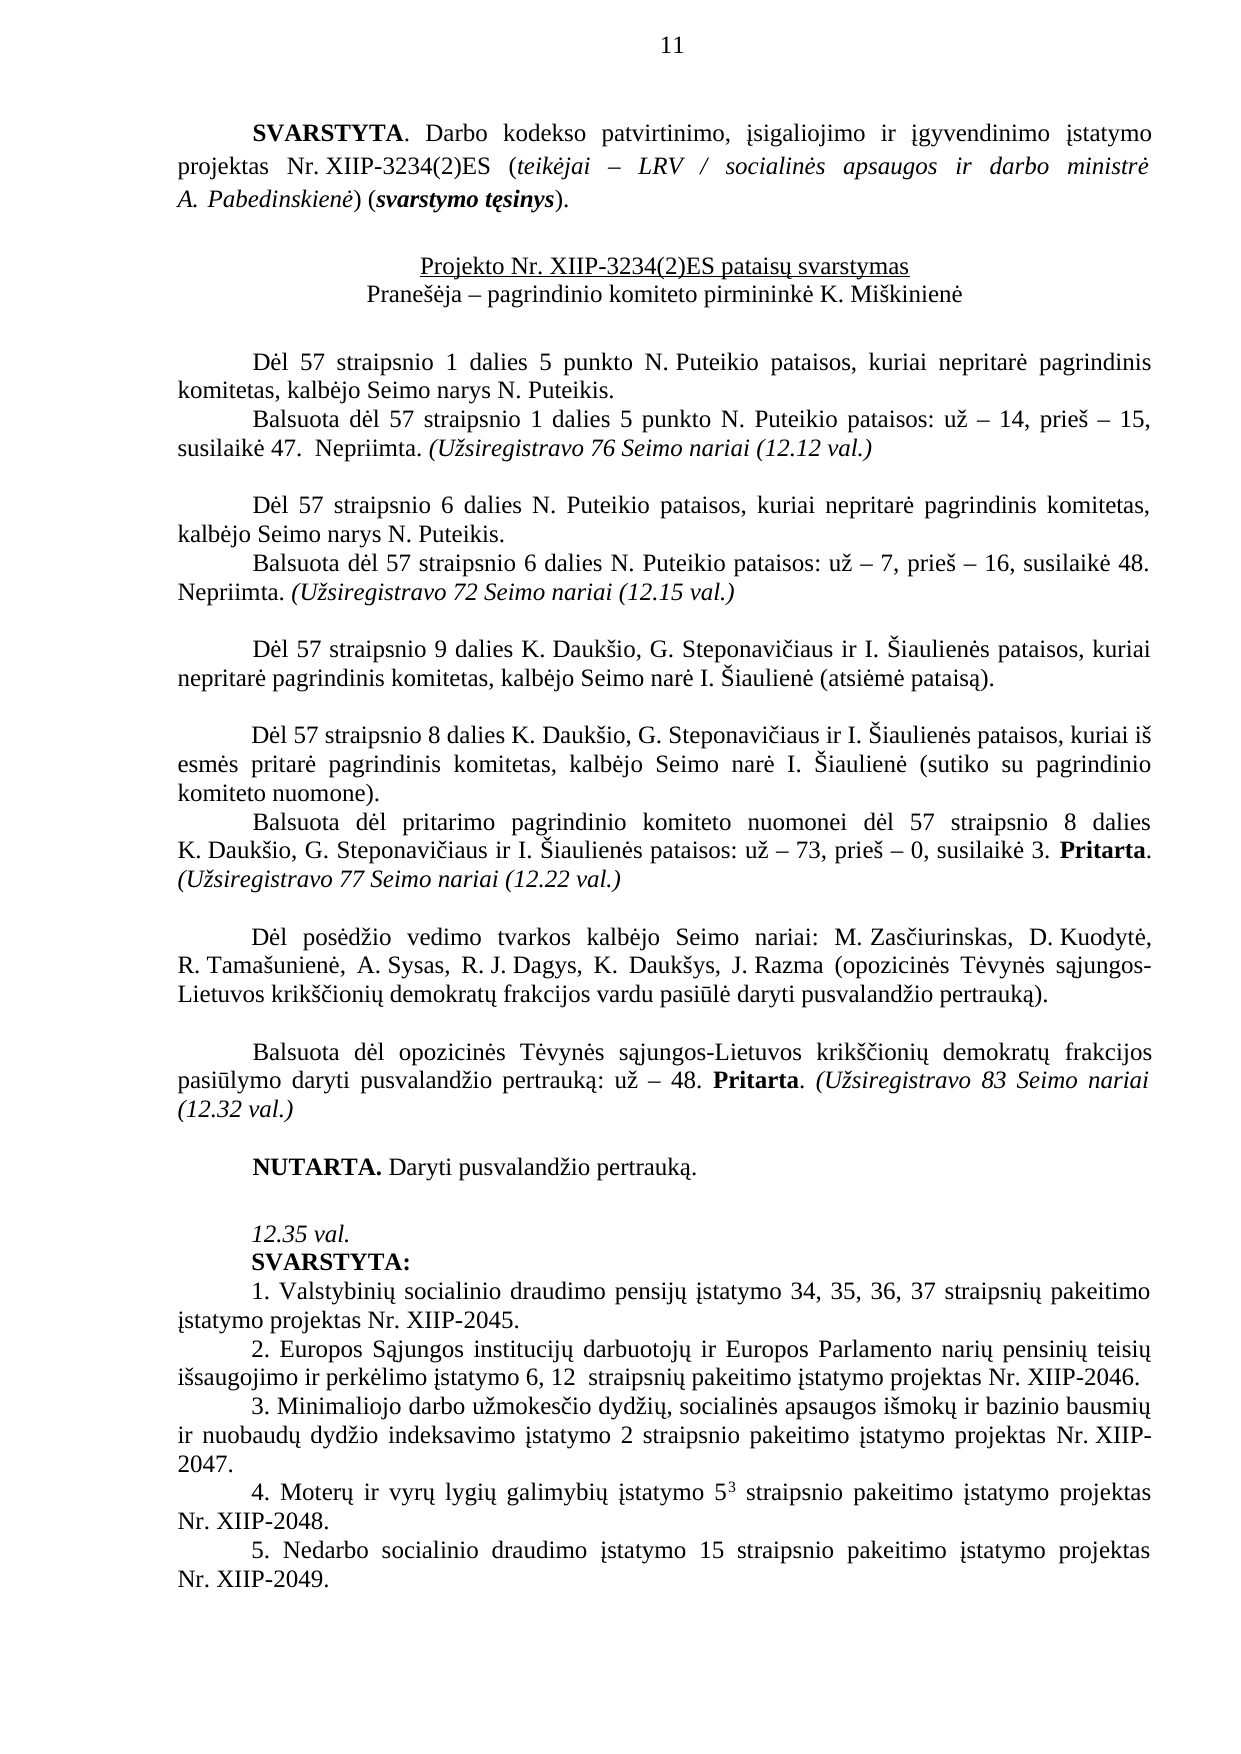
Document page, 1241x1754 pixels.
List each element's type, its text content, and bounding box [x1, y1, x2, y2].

text SVARSTYTA: [177, 1247, 1152, 1276]
text Dėl 57 straipsnio 9 dalies K. Daukšio, G. Steponavičiaus ir I. Šiaulienės pataisos, kuriai nepritarė pagrindinis komitetas, kalbėjo Seimo narė I. Šiaulienė (atsiėmė pataisą). [177, 634, 1152, 692]
subtitle Projekto Nr. XIIP-3234(2)ES pataisų svarstymas [177, 251, 1152, 279]
text 2. Europos Sąjungos institucijų darbuotojų ir Europos Parlamento narių pensinių teisių išsaugojimo ir perkėlimo įstatymo 6, 12 straipsnių pakeitimo įstatymo projektas Nr. XIIP-2046. [177, 1334, 1152, 1391]
text 1. Valstybinių socialinio draudimo pensijų įstatymo 34, 35, 36, 37 straipsnių pakeitimo įstatymo projektas Nr. XIIP-2045. [177, 1276, 1152, 1334]
text SVARSTYTA. Darbo kodekso patvirtinimo, įsigaliojimo ir įgyvendinimo įstatymo projektas Nr. XIIP-3234(2)ES (teikėjai – LRV / socialinės apsaugos ir darbo ministrė A. Pabedinskienė) (svarstymo tęsinys). [177, 118, 1152, 213]
text NUTARTA. Daryti pusvalandžio pertrauką. [177, 1152, 1152, 1180]
text Dėl 57 straipsnio 6 dalies N. Puteikio pataisos, kuriai nepritarė pagrindinis komitetas, kalbėjo Seimo narys N. Puteikis. [177, 490, 1152, 548]
text Balsuota dėl 57 straipsnio 1 dalies 5 punkto N. Puteikio pataisos: už – 14, prieš – 15, susilaikė 47. Nepriimta. (Užsiregistravo 76 Seimo nariai (12.12 val.) [177, 404, 1152, 462]
text 5. Nedarbo socialinio draudimo įstatymo 15 straipsnio pakeitimo įstatymo projektas Nr. XIIP-2049. [177, 1535, 1152, 1592]
text Balsuota dėl 57 straipsnio 6 dalies N. Puteikio pataisos: už – 7, prieš – 16, susilaikė 48. Nepriimta. (Užsiregistravo 72 Seimo nariai (12.15 val.) [177, 548, 1152, 605]
text Dėl posėdžio vedimo tvarkos kalbėjo Seimo nariai: M. Zasčiurinskas, D. Kuodytė, R. Tamašunienė, A. Sysas, R. J. Dagys, K. Daukšys, J. Razma (opozicinės Tėvynės sąjungos-Lietuvos krikščionių demokratų frakcijos vardu pasiūlė daryti pusvalandžio pertrauką). [177, 922, 1152, 1008]
text Dėl 57 straipsnio 1 dalies 5 punkto N. Puteikio pataisos, kuriai nepritarė pagrindinis komitetas, kalbėjo Seimo narys N. Puteikis. [177, 347, 1152, 404]
text 4. Moterų ir vyrų lygių galimybių įstatymo 53 straipsnio pakeitimo įstatymo projektas Nr. XIIP-2048. [177, 1477, 1152, 1535]
text Balsuota dėl pritarimo pagrindinio komiteto nuomonei dėl 57 straipsnio 8 dalies K. Daukšio, G. Steponavičiaus ir I. Šiaulienės pataisos: už – 73, prieš – 0, susilaikė 3. Pritarta. (Užsiregistravo 77 Seimo nariai (12.22 val.) [177, 807, 1152, 893]
text Balsuota dėl opozicinės Tėvynės sąjungos-Lietuvos krikščionių demokratų frakcijos pasiūlymo daryti pusvalandžio pertrauką: už – 48. Pritarta. (Užsiregistravo 83 Seimo nariai (12.32 val.) [177, 1037, 1152, 1123]
text 12.35 val. [177, 1219, 1152, 1247]
text Dėl 57 straipsnio 8 dalies K. Daukšio, G. Steponavičiaus ir I. Šiaulienės pataisos, kuriai iš esmės pritarė pagrindinis komitetas, kalbėjo Seimo narė I. Šiaulienė (sutiko su pagrindinio komiteto nuomone). [177, 720, 1152, 807]
text 3. Minimaliojo darbo užmokesčio dydžių, socialinės apsaugos išmokų ir bazinio bausmių ir nuobaudų dydžio indeksavimo įstatymo 2 straipsnio pakeitimo įstatymo projektas Nr. XIIP-2047. [177, 1391, 1152, 1477]
text Pranešėja – pagrindinio komiteto pirmininkė K. Miškinienė [177, 279, 1152, 308]
